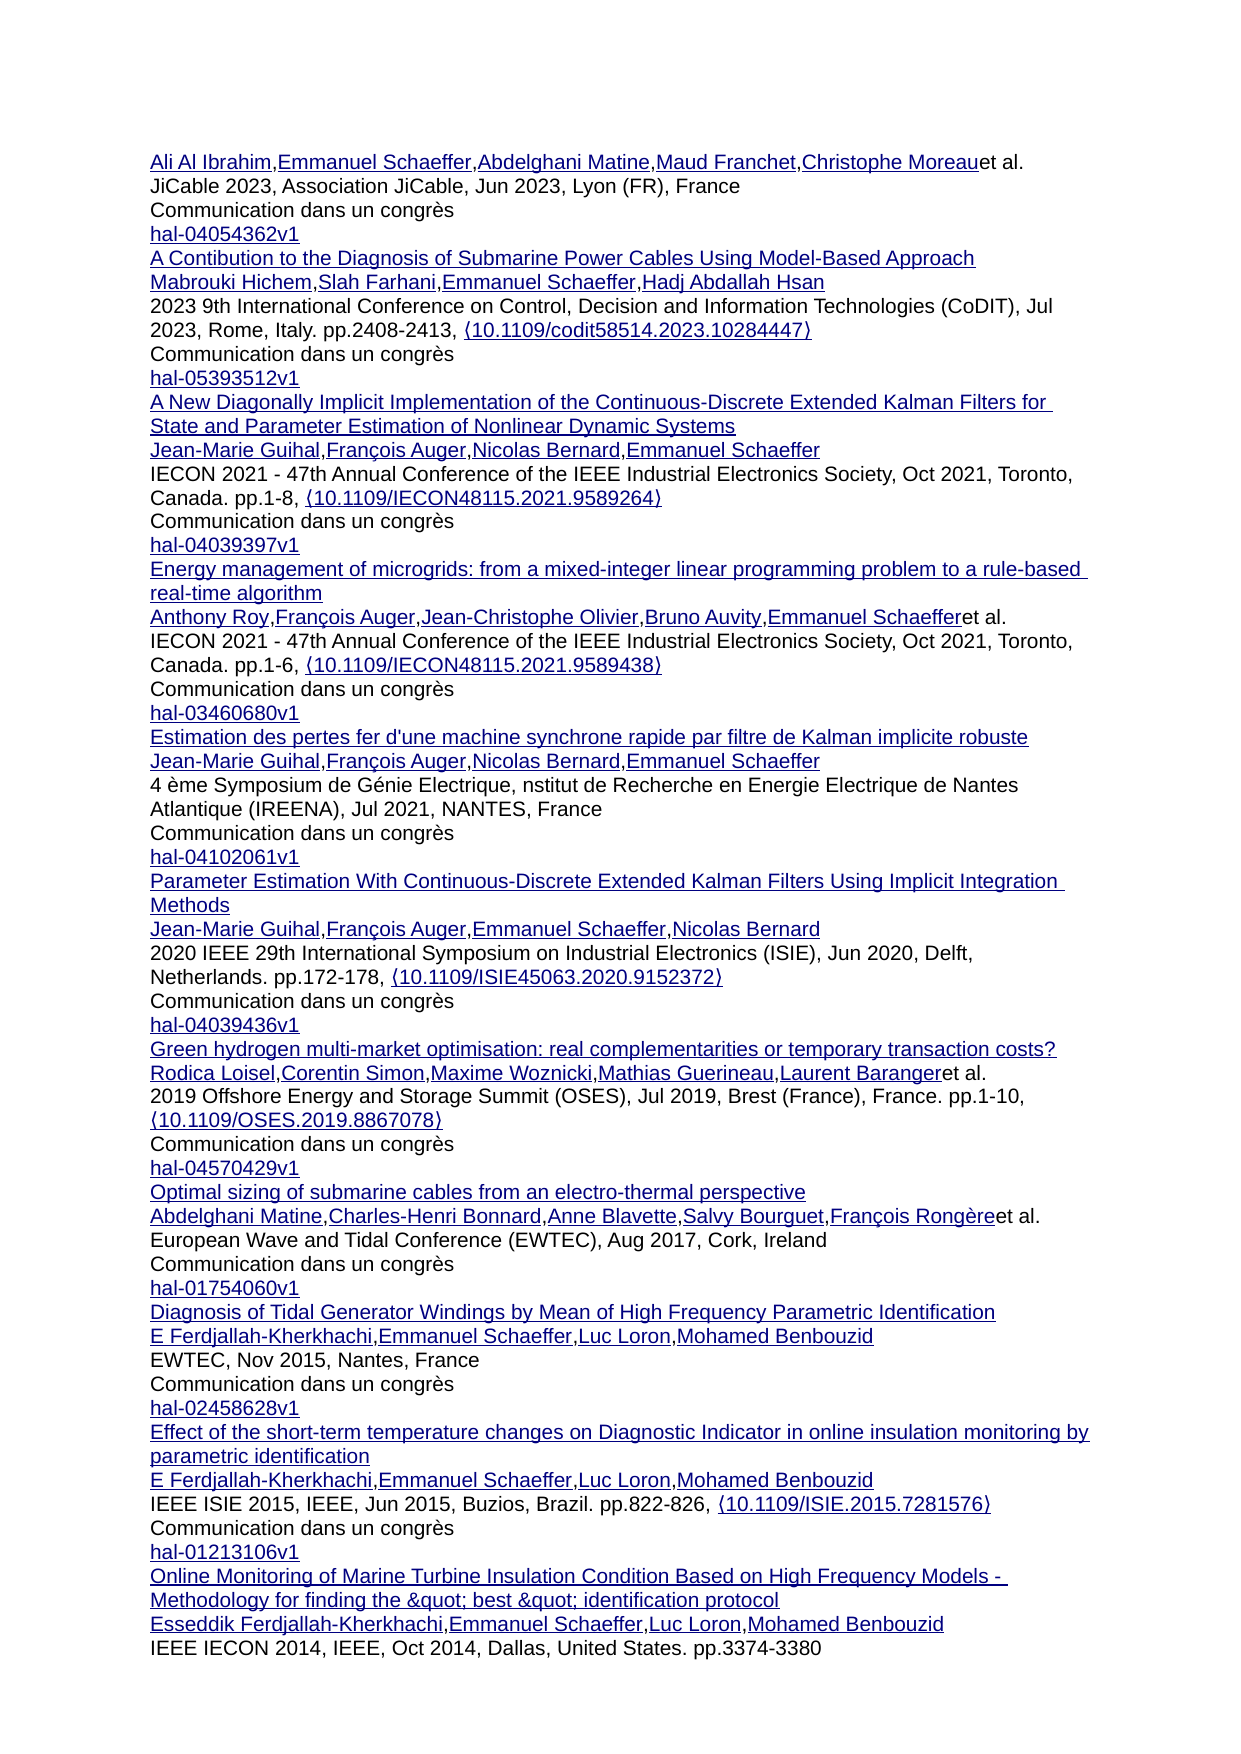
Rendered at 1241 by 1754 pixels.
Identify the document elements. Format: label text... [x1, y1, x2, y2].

table_cell Online Monitoring of Marine Turbine Insulation Condition Based on High Frequency Models - Methodology for finding the &quot; best &quot; identification protocol Esseddik Ferdjallah-Kherkhachi,Emmanuel Schaeffer,Luc Loron,Mohamed Benbouzid IEEE IECON 2014, IEEE, Oct 2014, Dallas, United States. pp.3374-3380 [150, 1564, 1090, 1659]
table_cell Energy management of microgrids: from a mixed-integer linear programming problem to a rule-based real-time algorithm Anthony Roy,François Auger,Jean-Christophe Olivier,Bruno Auvity,Emmanuel Schaefferet al. IECON 2021 - 47th Annual Conference of the IEEE Industrial Electronics Society, Oct 2021, Toronto, Canada. pp.1-6, ⟨10.1109/IECON48115.2021.9589438⟩ Communication dans un congrès hal-03460680v1 [150, 557, 1090, 725]
table_cell Green hydrogen multi-market optimisation: real complementarities or temporary transaction costs? Rodica Loisel,Corentin Simon,Maxime Woznicki,Mathias Guerineau,Laurent Barangeret al. 2019 Offshore Energy and Storage Summit (OSES), Jul 2019, Brest (France), France. pp.1-10, ⟨10.1109/OSES.2019.8867078⟩ Communication dans un congrès hal-04570429v1 [150, 1036, 1090, 1180]
table_cell A Contibution to the Diagnosis of Submarine Power Cables Using Model-Based Approach Mabrouki Hichem,Slah Farhani,Emmanuel Schaeffer,Hadj Abdallah Hsan 2023 9th International Conference on Control, Decision and Information Technologies (CoDIT), Jul 2023, Rome, Italy. pp.2408-2413, ⟨10.1109/codit58514.2023.10284447⟩ Communication dans un congrès hal-05393512v1 [150, 246, 1090, 389]
table_cell Optimal sizing of submarine cables from an electro-thermal perspective Abdelghani Matine,Charles-Henri Bonnard,Anne Blavette,Salvy Bourguet,François Rongèreet al. European Wave and Tidal Conference (EWTEC), Aug 2017, Cork, Ireland Communication dans un congrès hal-01754060v1 [150, 1180, 1090, 1300]
table_cell Ali Al Ibrahim,Emmanuel Schaeffer,Abdelghani Matine,Maud Franchet,Christophe Moreauet al. JiCable 2023, Association JiCable, Jun 2023, Lyon (FR), France Communication dans un congrès hal-04054362v1 [150, 150, 1090, 246]
table_cell Parameter Estimation With Continuous-Discrete Extended Kalman Filters Using Implicit Integration Methods Jean-Marie Guihal,François Auger,Emmanuel Schaeffer,Nicolas Bernard 2020 IEEE 29th International Symposium on Industrial Electronics (ISIE), Jun 2020, Delft, Netherlands. pp.172-178, ⟨10.1109/ISIE45063.2020.9152372⟩ Communication dans un congrès hal-04039436v1 [150, 869, 1090, 1036]
table_cell Diagnosis of Tidal Generator Windings by Mean of High Frequency Parametric Identification E Ferdjallah-Kherkhachi,Emmanuel Schaeffer,Luc Loron,Mohamed Benbouzid EWTEC, Nov 2015, Nantes, France Communication dans un congrès hal-02458628v1 [150, 1300, 1090, 1420]
table_cell Estimation des pertes fer d'une machine synchrone rapide par filtre de Kalman implicite robuste Jean-Marie Guihal,François Auger,Nicolas Bernard,Emmanuel Schaeffer 4 ème Symposium de Génie Electrique, nstitut de Recherche en Energie Electrique de Nantes Atlantique (IREENA), Jul 2021, NANTES, France Communication dans un congrès hal-04102061v1 [150, 725, 1090, 869]
table_cell Effect of the short-term temperature changes on Diagnostic Indicator in online insulation monitoring by [150, 1420, 1090, 1441]
table_cell parametric identification E Ferdjallah-Kherkhachi,Emmanuel Schaeffer,Luc Loron,Mohamed Benbouzid IEEE ISIE 2015, IEEE, Jun 2015, Buzios, Brazil. pp.822-826, ⟨10.1109/ISIE.2015.7281576⟩ Communication dans un congrès hal-01213106v1 [150, 1442, 1090, 1563]
table_cell A New Diagonally Implicit Implementation of the Continuous-Discrete Extended Kalman Filters for State and Parameter Estimation of Nonlinear Dynamic Systems Jean-Marie Guihal,François Auger,Nicolas Bernard,Emmanuel Schaeffer IECON 2021 - 47th Annual Conference of the IEEE Industrial Electronics Society, Oct 2021, Toronto, Canada. pp.1-8, ⟨10.1109/IECON48115.2021.9589264⟩ Communication dans un congrès hal-04039397v1 [150, 390, 1090, 557]
